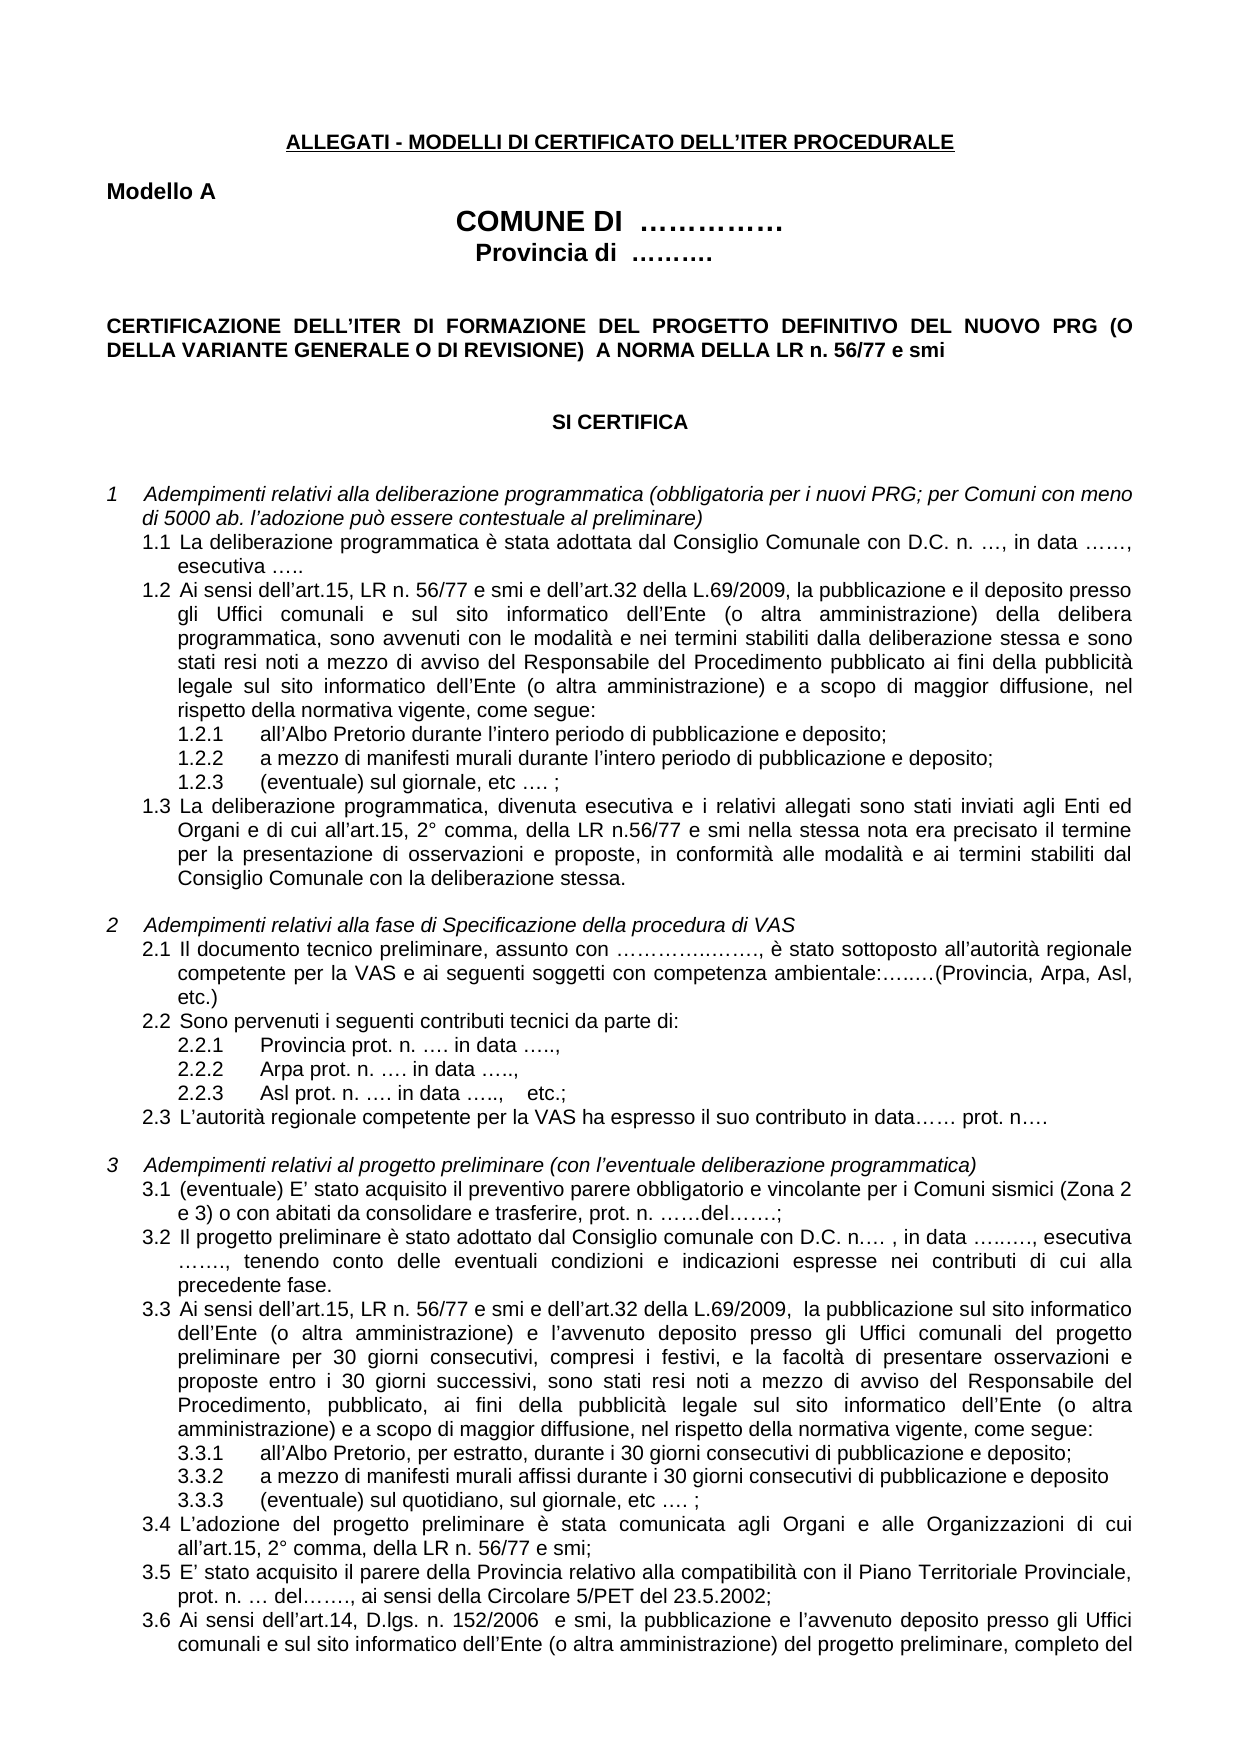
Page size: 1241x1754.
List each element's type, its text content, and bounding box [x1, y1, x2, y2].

list Ai sensi dell’art.15, LR n. 56/77 e smi e dell’art.32 della L.69/2009, la pubblicazione sul sito informatico dell’Ente (o altra amministrazione) e l’avvenuto deposito presso gli Uffici comunali del progetto preliminare per 30 giorni consecutivi, compresi i festivi, e la facoltà di presentare osservazioni e proposte entro i 30 giorni successivi, sono stati resi noti a mezzo di avviso del Responsabile del Procedimento, pubblicato, ai fini della pubblicità legale sul sito informatico dell’Ente (o altra amministrazione) e a scopo di maggior diffusione, nel rispetto della normativa vigente, come segue: [142, 1297, 1134, 1440]
list Adempimenti relativi al progetto preliminare (con l’eventuale deliberazione programmatica) [106, 1153, 1134, 1177]
list Il progetto preliminare è stato adottato dal Consiglio comunale con D.C. n.… , in data …..…., esecutiva ……., tenendo conto delle eventuali condizioni e indicazioni espresse nei contributi di cui alla precedente fase. [142, 1225, 1134, 1297]
list La deliberazione programmatica, divenuta esecutiva e i relativi allegati sono stati inviati agli Enti ed Organi e di cui all’art.15, 2° comma, della LR n.56/77 e smi nella stessa nota era precisato il termine per la presentazione di osservazioni e proposte, in conformità alle modalità e ai termini stabiliti dal Consiglio Comunale con la deliberazione stessa. [142, 793, 1134, 889]
list L’autorità regionale competente per la VAS ha espresso il suo contributo in data…… prot. n…. [142, 1105, 1134, 1129]
list Adempimenti relativi alla fase di Specificazione della procedura di VAS [106, 913, 1134, 937]
list (eventuale) sul quotidiano, sul giornale, etc …. ; [177, 1488, 1134, 1512]
subtitle Modello A [106, 178, 1134, 204]
subtitle ALLEGATI - MODELLI DI CERTIFICATO DELL’ITER PROCEDURALE [106, 130, 1134, 154]
list a mezzo di manifesti murali durante l’intero periodo di pubblicazione e deposito; [177, 746, 1134, 769]
list Asl prot. n. …. in data ….., etc.; [177, 1081, 1134, 1105]
list Ai sensi dell’art.15, LR n. 56/77 e smi e dell’art.32 della L.69/2009, la pubblicazione e il deposito presso gli Uffici comunali e sul sito informatico dell’Ente (o altra amministrazione) della delibera programmatica, sono avvenuti con le modalità e nei termini stabiliti dalla deliberazione stessa e sono stati resi noti a mezzo di avviso del Responsabile del Procedimento pubblicato ai fini della pubblicità legale sul sito informatico dell’Ente (o altra amministrazione) e a scopo di maggior diffusione, nel rispetto della normativa vigente, come segue: [142, 578, 1134, 722]
text CERTIFICAZIONE DELL’ITER DI FORMAZIONE DEL PROGETTO DEFINITIVO DEL NUOVO PRG (O DELLA VARIANTE GENERALE O DI REVISIONE) A NORMA DELLA LR n. 56/77 e smi [106, 314, 1134, 362]
list La deliberazione programmatica è stata adottata dal Consiglio Comunale con D.C. n. …, in data ……, esecutiva ….. [142, 530, 1134, 578]
list a mezzo di manifesti murali affissi durante i 30 giorni consecutivi di pubblicazione e deposito [177, 1464, 1134, 1488]
list all’Albo Pretorio, per estratto, durante i 30 giorni consecutivi di pubblicazione e deposito; [177, 1440, 1134, 1464]
list E’ stato acquisito il parere della Provincia relativo alla compatibilità con il Piano Territoriale Provinciale, prot. n. … del……., ai sensi della Circolare 5/PET del 23.5.2002; [142, 1560, 1134, 1608]
list Ai sensi dell’art.14, D.lgs. n. 152/2006 e smi, la pubblicazione e l’avvenuto deposito presso gli Uffici comunali e sul sito informatico dell’Ente (o altra amministrazione) del progetto preliminare, completo del [142, 1608, 1134, 1656]
list (eventuale) E’ stato acquisito il preventivo parere obbligatorio e vincolante per i Comuni sismici (Zona 2 e 3) o con abitati da consolidare e trasferire, prot. n. ……del…….; [142, 1177, 1134, 1225]
subtitle Provincia di ………. [475, 238, 1134, 266]
list Il documento tecnico preliminare, assunto con …………..……., è stato sottoposto all’autorità regionale competente per la VAS e ai seguenti soggetti con competenza ambientale:…..…(Provincia, Arpa, Asl, etc.) [142, 937, 1134, 1009]
list Arpa prot. n. …. in data ….., [177, 1057, 1134, 1081]
list all’Albo Pretorio durante l’intero periodo di pubblicazione e deposito; [177, 722, 1134, 746]
list Sono pervenuti i seguenti contributi tecnici da parte di: [142, 1009, 1134, 1033]
list (eventuale) sul giornale, etc …. ; [177, 769, 1134, 793]
subtitle COMUNE DI …………… [106, 204, 1134, 238]
list Provincia prot. n. …. in data ….., [177, 1033, 1134, 1057]
subtitle SI CERTIFICA [106, 410, 1134, 434]
list Adempimenti relativi alla deliberazione programmatica (obbligatoria per i nuovi PRG; per Comuni con meno di 5000 ab. l’adozione può essere contestuale al preliminare) [106, 482, 1134, 530]
list L’adozione del progetto preliminare è stata comunicata agli Organi e alle Organizzazioni di cui all’art.15, 2° comma, della LR n. 56/77 e smi; [142, 1512, 1134, 1560]
